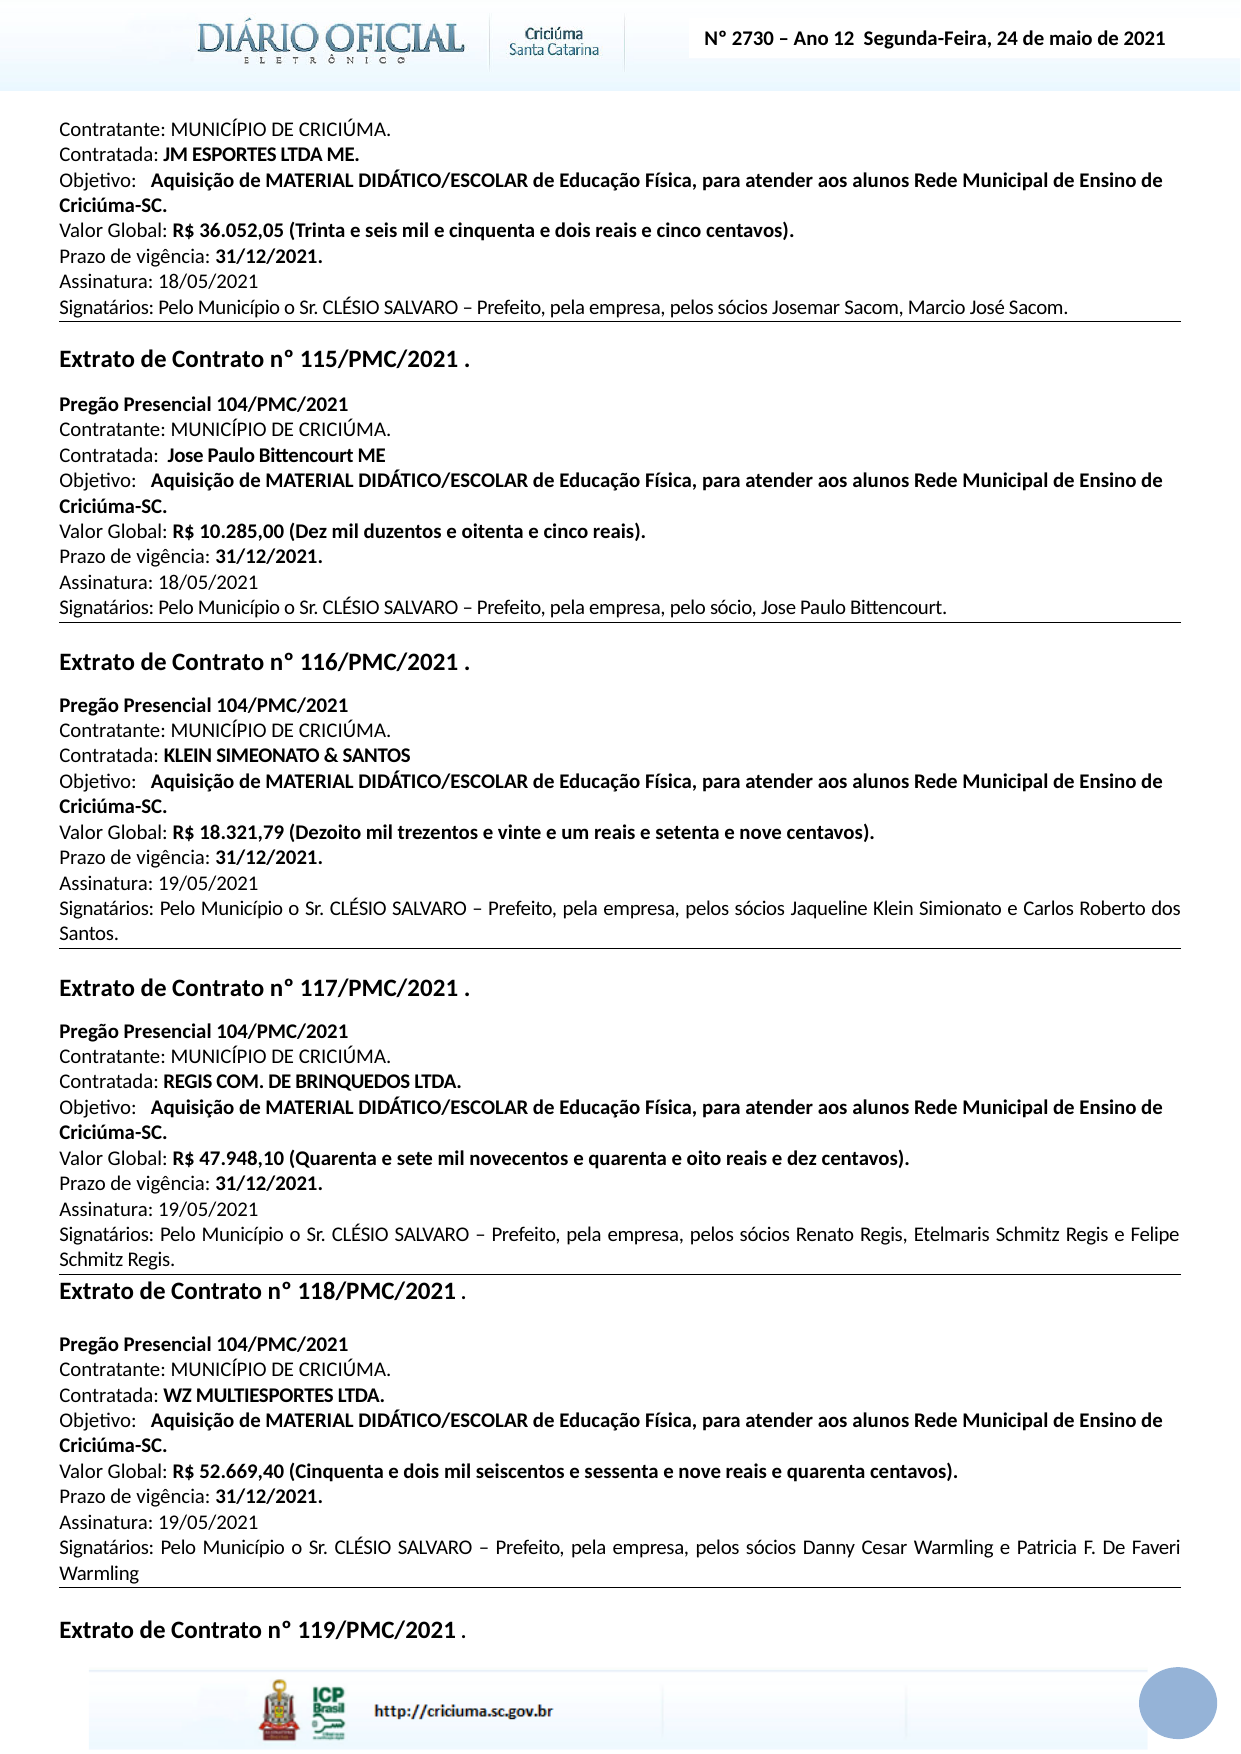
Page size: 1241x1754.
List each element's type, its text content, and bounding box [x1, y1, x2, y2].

text Objetivo: Aquisição de MATERIAL DIDÁTICO/ESCOLAR de Educação Física, para atender aos alunos Rede Municipal de Ensino de Criciúma-SC. [59, 1094, 1181, 1145]
text Contratada: WZ MULTIESPORTES LTDA. [59, 1382, 1181, 1407]
text Objetivo: Aquisição de MATERIAL DIDÁTICO/ESCOLAR de Educação Física, para atender aos alunos Rede Municipal de Ensino de Criciúma-SC. [59, 167, 1181, 218]
text Assinatura: 19/05/2021 [59, 870, 1181, 895]
text Prazo de vigência: 31/12/2021. [59, 243, 1181, 268]
text Assinatura: 18/05/2021 [59, 569, 1181, 594]
text Extrato de Contrato nº 117/PMC/2021 . [59, 972, 1181, 1002]
text Signatários: Pelo Município o Sr. CLÉSIO SALVARO – Prefeito, pela empresa, pelos sócios Jaqueline Klein Simionato e Carlos Roberto dos Santos. [59, 895, 1181, 948]
text Valor Global: R$ 52.669,40 (Cinquenta e dois mil seiscentos e sessenta e nove reais e quarenta centavos). [59, 1458, 1181, 1483]
text Objetivo: Aquisição de MATERIAL DIDÁTICO/ESCOLAR de Educação Física, para atender aos alunos Rede Municipal de Ensino de Criciúma-SC. [59, 768, 1181, 819]
text Prazo de vigência: 31/12/2021. [59, 1170, 1181, 1196]
text Pregão Presencial 104/PMC/2021 [59, 1331, 1181, 1356]
text Extrato de Contrato nº 115/PMC/2021 . [59, 343, 1181, 373]
text Contratante: MUNICÍPIO DE CRICIÚMA. [59, 1043, 1181, 1069]
text Pregão Presencial 104/PMC/2021 [59, 1018, 1181, 1043]
text Valor Global: R$ 47.948,10 (Quarenta e sete mil novecentos e quarenta e oito reais e dez centavos). [59, 1145, 1181, 1170]
text Valor Global: R$ 18.321,79 (Dezoito mil trezentos e vinte e um reais e setenta e nove centavos). [59, 819, 1181, 844]
text Contratante: MUNICÍPIO DE CRICIÚMA. [59, 717, 1181, 743]
text Contratante: MUNICÍPIO DE CRICIÚMA. [59, 116, 1181, 141]
text Assinatura: 19/05/2021 [59, 1196, 1181, 1221]
text Objetivo: Aquisição de MATERIAL DIDÁTICO/ESCOLAR de Educação Física, para atender aos alunos Rede Municipal de Ensino de Criciúma-SC. [59, 1407, 1181, 1458]
text Valor Global: R$ 10.285,00 (Dez mil duzentos e oitenta e cinco reais). [59, 518, 1181, 544]
text Extrato de Contrato nº 116/PMC/2021 . [59, 646, 1181, 676]
text Contratada: KLEIN SIMEONATO & SANTOS [59, 743, 1181, 768]
text Valor Global: R$ 36.052,05 (Trinta e seis mil e cinquenta e dois reais e cinco centavos). [59, 218, 1181, 243]
text Signatários: Pelo Município o Sr. CLÉSIO SALVARO – Prefeito, pela empresa, pelos sócios Renato Regis, Etelmaris Schmitz Regis e Felipe Schmitz Regis. [59, 1221, 1181, 1274]
text Extrato de Contrato nº 118/PMC/2021 . [59, 1275, 1181, 1306]
text Signatários: Pelo Município o Sr. CLÉSIO SALVARO – Prefeito, pela empresa, pelo sócio, Jose Paulo Bittencourt. [59, 594, 1181, 622]
text Assinatura: 19/05/2021 [59, 1509, 1181, 1534]
text Objetivo: Aquisição de MATERIAL DIDÁTICO/ESCOLAR de Educação Física, para atender aos alunos Rede Municipal de Ensino de Criciúma-SC. [59, 467, 1181, 518]
text Pregão Presencial 104/PMC/2021 [59, 692, 1181, 717]
text Prazo de vigência: 31/12/2021. [59, 844, 1181, 870]
text Assinatura: 18/05/2021 [59, 268, 1181, 294]
text Prazo de vigência: 31/12/2021. [59, 544, 1181, 569]
text Extrato de Contrato nº 119/PMC/2021 . [59, 1614, 1181, 1644]
text Prazo de vigência: 31/12/2021. [59, 1483, 1181, 1509]
text Signatários: Pelo Município o Sr. CLÉSIO SALVARO – Prefeito, pela empresa, pelos sócios Danny Cesar Warmling e Patricia F. De Faveri Warmling [59, 1534, 1181, 1587]
text Signatários: Pelo Município o Sr. CLÉSIO SALVARO – Prefeito, pela empresa, pelos sócios Josemar Sacom, Marcio José Sacom. [59, 294, 1181, 321]
text Contratada: REGIS COM. DE BRINQUEDOS LTDA. [59, 1069, 1181, 1094]
text Contratante: MUNICÍPIO DE CRICIÚMA. [59, 1356, 1181, 1382]
text Contratante: MUNICÍPIO DE CRICIÚMA. [59, 417, 1181, 442]
text Contratada: JM ESPORTES LTDA ME. [59, 141, 1181, 167]
text Contratada: Jose Paulo Bittencourt ME [59, 442, 1181, 467]
text Pregão Presencial 104/PMC/2021 [59, 391, 1181, 417]
